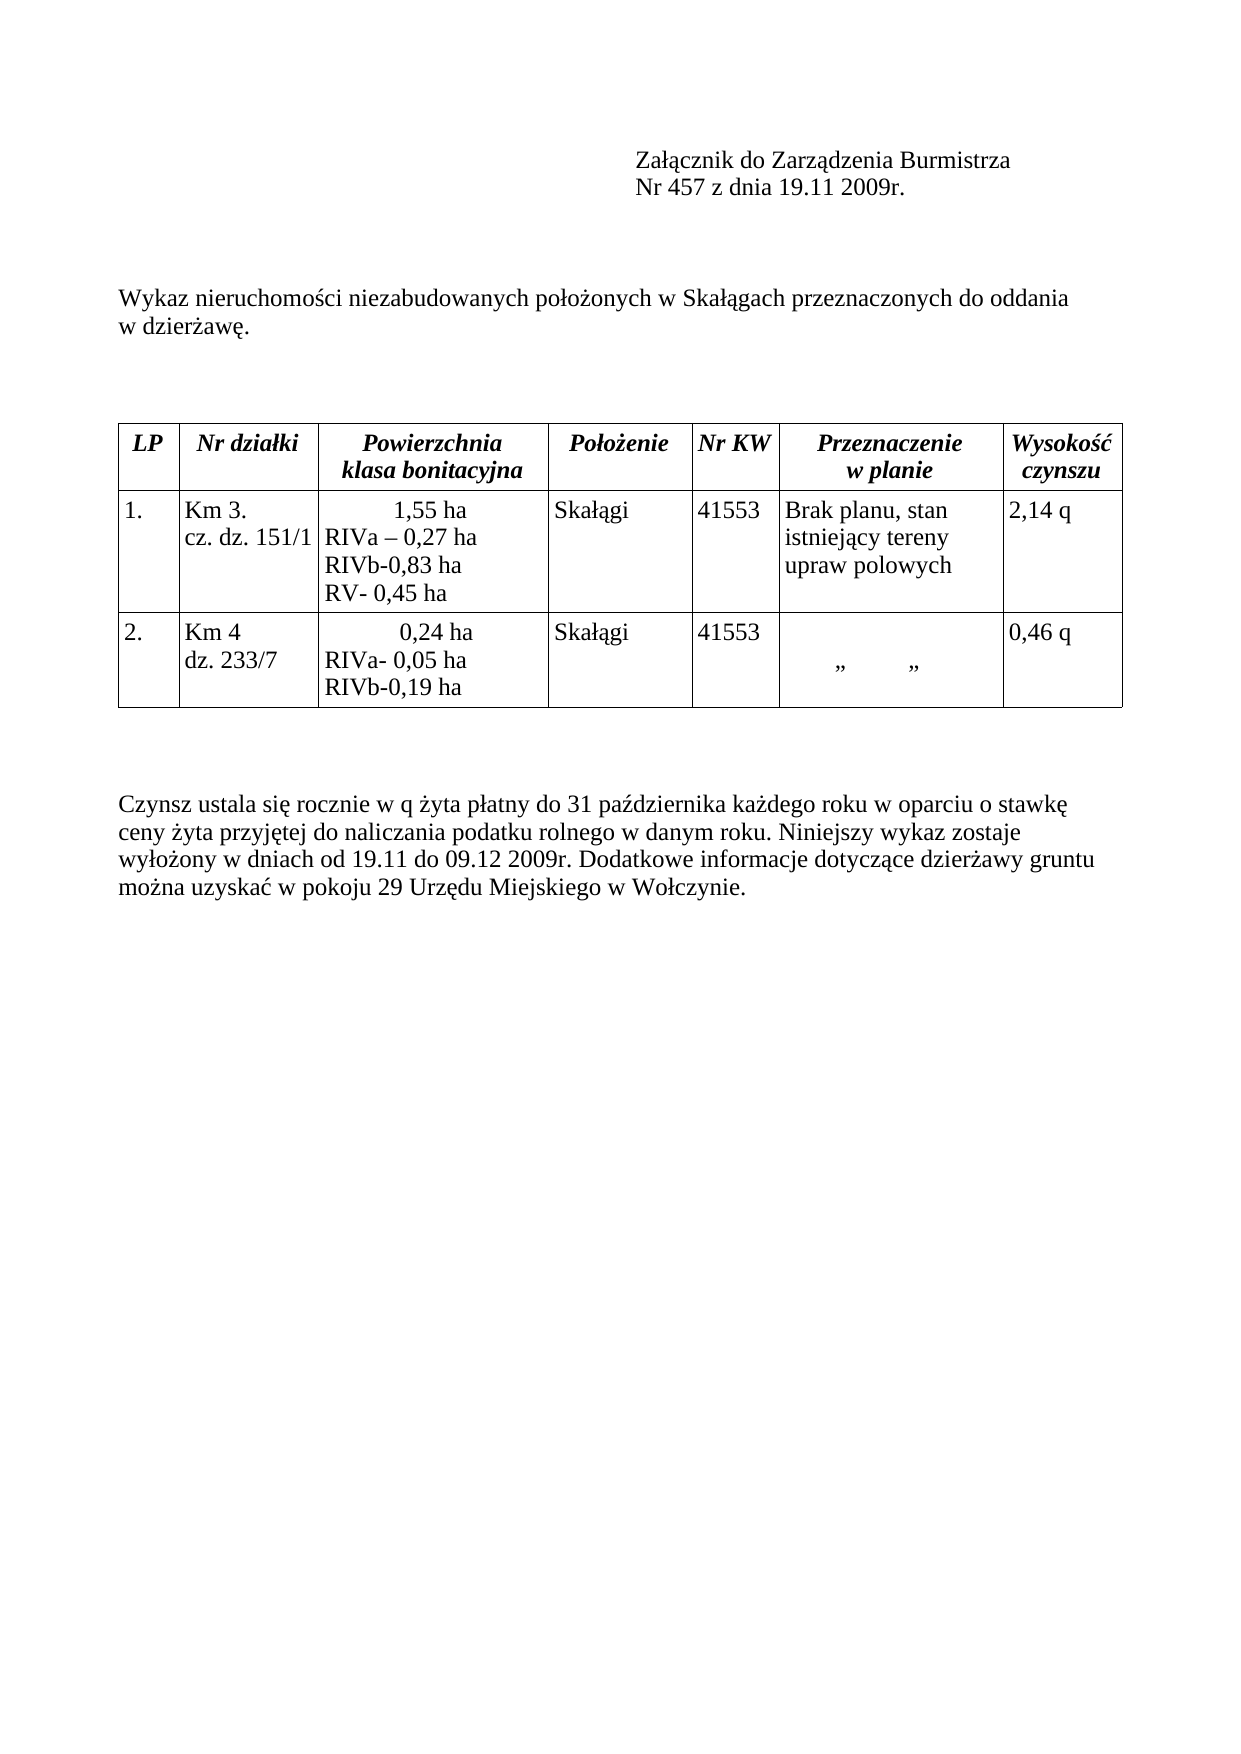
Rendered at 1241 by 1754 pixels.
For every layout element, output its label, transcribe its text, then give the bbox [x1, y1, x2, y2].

table_cell Km 4 dz. 233/7 [180, 613, 318, 707]
table_cell 0,46 q [1004, 613, 1122, 707]
table_cell Skałągi [549, 491, 692, 612]
table_cell 41553 [693, 613, 779, 707]
table_cell 2. [119, 613, 179, 707]
table_header Powierzchnia klasa bonitacyjna [319, 424, 548, 490]
table_header Nr KW [693, 424, 779, 490]
table_header Wysokość czynszu [1004, 424, 1122, 490]
table_header Nr działki [180, 424, 318, 490]
table_cell 1,55 ha RIVa – 0,27 ha RIVb-0,83 ha RV- 0,45 ha [319, 491, 548, 612]
table_cell Brak planu, stan istniejący tereny upraw polowych [780, 491, 1003, 612]
text Załącznik do Zarządzenia Burmistrza [118, 146, 1122, 173]
table_cell 1. [119, 491, 179, 612]
table_cell „ „ [780, 613, 1003, 707]
table_cell 2,14 q [1004, 491, 1122, 612]
table_cell Skałągi [549, 613, 692, 707]
table_header Położenie [549, 424, 692, 490]
table_header LP [119, 424, 179, 490]
table_cell Km 3. cz. dz. 151/1 [180, 491, 318, 612]
text ceny żyta przyjętej do naliczania podatku rolnego w danym roku. Niniejszy wykaz zostaje wyłożony w dniach od 19.11 do 09.12 2009r. Dodatkowe informacje dotyczące dzierżawy gruntu można uzyskać w pokoju 29 Urzędu Miejskiego w Wołczynie. [118, 818, 1122, 901]
text Wykaz nieruchomości niezabudowanych położonych w Skałągach przeznaczonych do oddania [118, 284, 1122, 312]
text w dzierżawę. [118, 312, 1122, 340]
table_cell 41553 [693, 491, 779, 612]
text Nr 457 z dnia 19.11 2009r. [118, 173, 1122, 201]
text Czynsz ustala się rocznie w q żyta płatny do 31 października każdego roku w oparciu o stawkę [118, 790, 1122, 818]
table_cell 0,24 ha RIVa- 0,05 ha RIVb-0,19 ha [319, 613, 548, 707]
table_header Przeznaczenie w planie [780, 424, 1003, 490]
